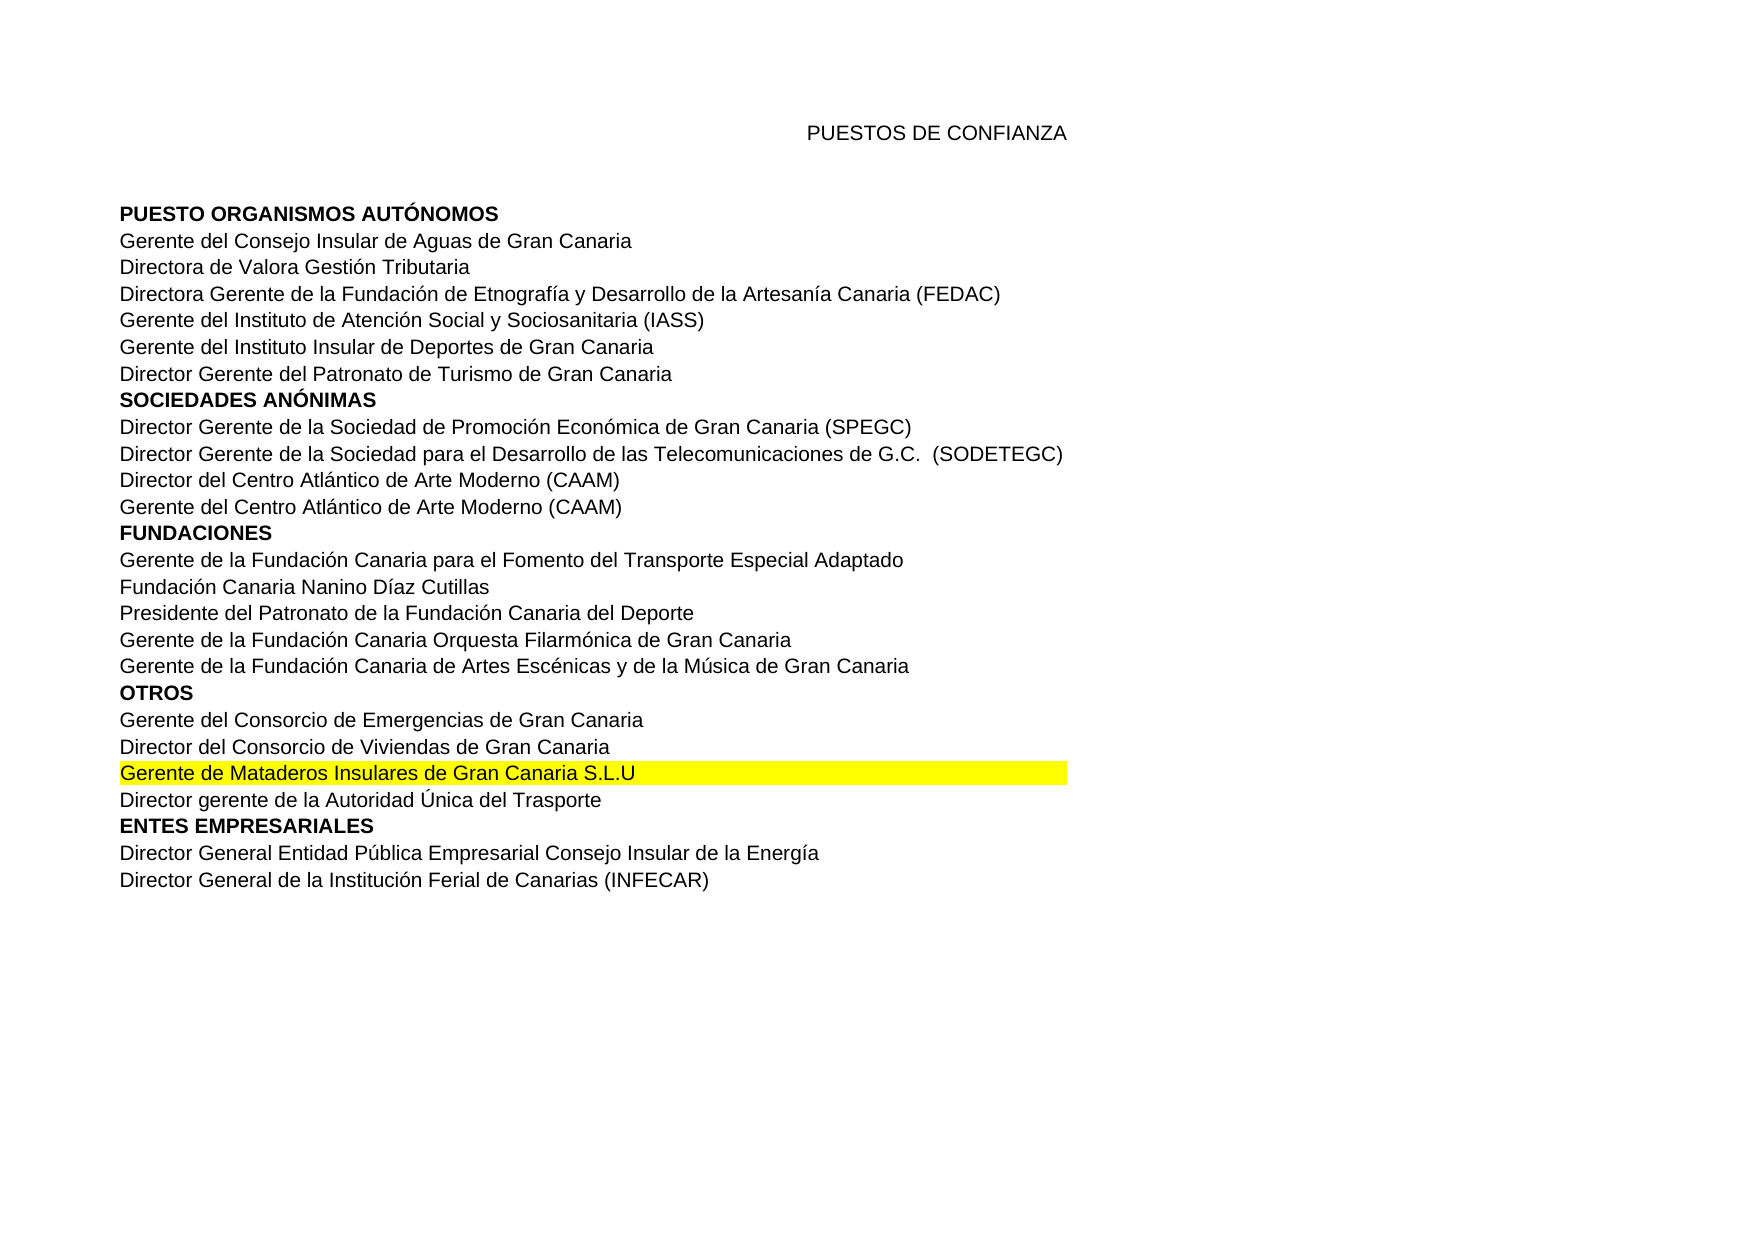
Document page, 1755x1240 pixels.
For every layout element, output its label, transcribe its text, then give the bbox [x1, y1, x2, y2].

subtitle ENTES EMPRESARIALES [119, 814, 1067, 838]
subtitle SOCIEDADES ANÓNIMAS [119, 388, 1067, 412]
text Gerente de la Fundación Canaria Orquesta Filarmónica de Gran Canaria [119, 628, 1067, 652]
text Directora Gerente de la Fundación de Etnografía y Desarrollo de la Artesanía Canaria (FEDAC) [119, 282, 1067, 306]
subtitle PUESTO ORGANISMOS AUTÓNOMOS [119, 202, 1067, 226]
text Gerente de la Fundación Canaria de Artes Escénicas y de la Música de Gran Canaria [119, 654, 1067, 678]
text Director del Consorcio de Viviendas de Gran Canaria [119, 734, 1067, 758]
text PUESTOS DE CONFIANZA [120, 121, 1067, 145]
text Directora de Valora Gestión Tributaria [119, 255, 1067, 279]
text Gerente del Consorcio de Emergencias de Gran Canaria [119, 708, 1067, 732]
text Gerente del Consejo Insular de Aguas de Gran Canaria [119, 228, 1067, 252]
text Director Gerente del Patronato de Turismo de Gran Canaria [119, 361, 1067, 385]
text Presidente del Patronato de la Fundación Canaria del Deporte [119, 601, 1067, 625]
text Director gerente de la Autoridad Única del Trasporte [119, 787, 1067, 811]
text Gerente de la Fundación Canaria para el Fomento del Transporte Especial Adaptado [119, 548, 1067, 572]
subtitle FUNDACIONES [119, 521, 1067, 545]
text Director Gerente de la Sociedad para el Desarrollo de las Telecomunicaciones de G.C. (SODETEGC) [119, 441, 1067, 465]
text Fundación Canaria Nanino Díaz Cutillas [119, 575, 1067, 599]
text Gerente de Mataderos Insulares de Gran Canaria S.L.U [120, 761, 1067, 785]
text Director del Centro Atlántico de Arte Moderno (CAAM) [119, 468, 1067, 492]
text Gerente del Instituto de Atención Social y Sociosanitaria (IASS) [119, 308, 1067, 332]
subtitle OTROS [119, 681, 1067, 705]
text Director Gerente de la Sociedad de Promoción Económica de Gran Canaria (SPEGC) [119, 415, 1067, 439]
text Director General de la Institución Ferial de Canarias (INFECAR) [119, 868, 1067, 892]
text Gerente del Centro Atlántico de Arte Moderno (CAAM) [119, 494, 1067, 518]
text Director General Entidad Pública Empresarial Consejo Insular de la Energía [119, 841, 1067, 865]
text Gerente del Instituto Insular de Deportes de Gran Canaria [119, 335, 1067, 359]
